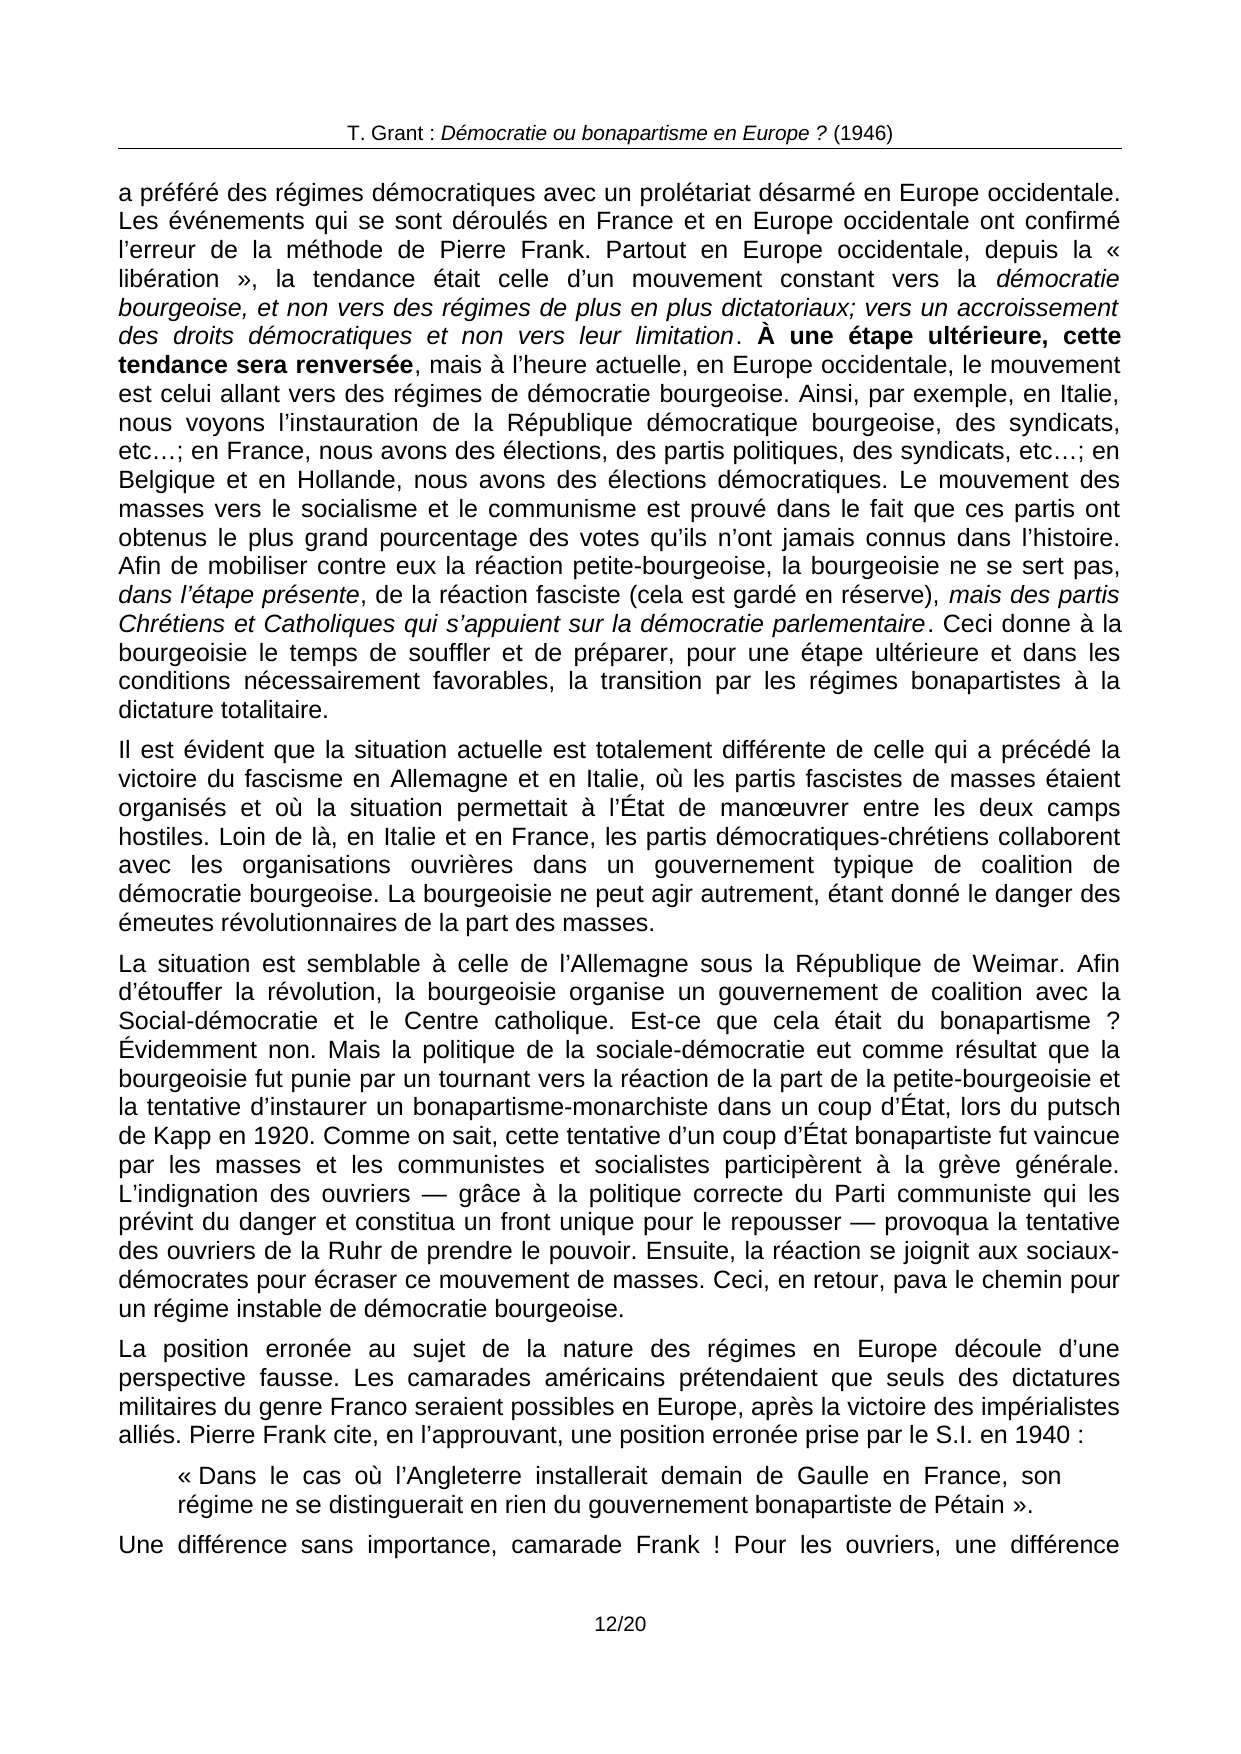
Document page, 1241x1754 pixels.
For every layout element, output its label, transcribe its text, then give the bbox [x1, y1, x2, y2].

text La situation est semblable à celle de l’Allemagne sous la République de Weimar. Afin d’étouffer la révolution, la bourgeoisie organise un gouvernement de coalition avec la Social-démocratie et le Centre catholique. Est-ce que cela était du bonapartisme ? Évidemment non. Mais la politique de la sociale-démocratie eut comme résultat que la bourgeoisie fut punie par un tournant vers la réaction de la part de la petite-bourgeoisie et la tentative d’instaurer un bonapartisme-monarchiste dans un coup d’État, lors du putsch de Kapp en 1920. Comme on sait, cette tentative d’un coup d’État bonapartiste fut vaincue par les masses et les communistes et socialistes participèrent à la grève générale. L’indignation des ouvriers — grâce à la politique correcte du Parti communiste qui les prévint du danger et constitua un front unique pour le repousser — provoqua la tentative des ouvriers de la Ruhr de prendre le pouvoir. Ensuite, la réaction se joignit aux sociaux-démocrates pour écraser ce mouvement de masses. Ceci, en retour, pava le chemin pour un régime instable de démocratie bourgeoise. [118, 948, 1122, 1322]
text Il est évident que la situation actuelle est totalement différente de celle qui a précédé la victoire du fascisme en Allemagne et en Italie, où les partis fascistes de masses étaient organisés et où la situation permettait à l’État de manœuvrer entre les deux camps hostiles. Loin de là, en Italie et en France, les partis démocratiques-chrétiens collaborent avec les organisations ouvrières dans un gouvernement typique de coalition de démocratie bourgeoise. La bourgeoisie ne peut agir autrement, étant donné le danger des émeutes révolutionnaires de la part des masses. [118, 736, 1122, 937]
text La position erronée au sujet de la nature des régimes en Europe découle d’une perspective fausse. Les camarades américains prétendaient que seuls des dictatures militaires du genre Franco seraient possibles en Europe, après la victoire des impérialistes alliés. Pierre Frank cite, en l’approuvant, une position erronée prise par le S.I. en 1940 : [118, 1334, 1122, 1449]
text a préféré des régimes démocratiques avec un prolétariat désarmé en Europe occidentale. Les événements qui se sont déroulés en France et en Europe occidentale ont confirmé l’erreur de la méthode de Pierre Frank. Partout en Europe occidentale, depuis la « libération », la tendance était celle d’un mouvement constant vers la démocratie bourgeoise, et non vers des régimes de plus en plus dictatoriaux; vers un accroissement des droits démocratiques et non vers leur limitation. À une étape ultérieure, cette tendance sera renversée, mais à l’heure actuelle, en Europe occidentale, le mouvement est celui allant vers des régimes de démocratie bourgeoise. Ainsi, par exemple, en Italie, nous voyons l’instauration de la République démocratique bourgeoise, des syndicats, etc…; en France, nous avons des élections, des partis politiques, des syndicats, etc…; en Belgique et en Hollande, nous avons des élections démocratiques. Le mouvement des masses vers le socialisme et le communisme est prouvé dans le fait que ces partis ont obtenus le plus grand pourcentage des votes qu’ils n’ont jamais connus dans l’histoire. Afin de mobiliser contre eux la réaction petite-bourgeoise, la bourgeoisie ne se sert pas, dans l’étape présente, de la réaction fasciste (cela est gardé en réserve), mais des partis Chrétiens et Catholiques qui s’appuient sur la démocratie parlementaire. Ceci donne à la bourgeoisie le temps de souffler et de préparer, pour une étape ultérieure et dans les conditions nécessairement favorables, la transition par les régimes bonapartistes à la dictature totalitaire. [118, 177, 1122, 724]
text Une différence sans importance, camarade Frank ! Pour les ouvriers, une différence [118, 1530, 1122, 1559]
text « Dans le cas où l’Angleterre installerait demain de Gaulle en France, son régime ne se distinguerait en rien du gouvernement bonapartiste de Pétain ». [177, 1461, 1063, 1518]
